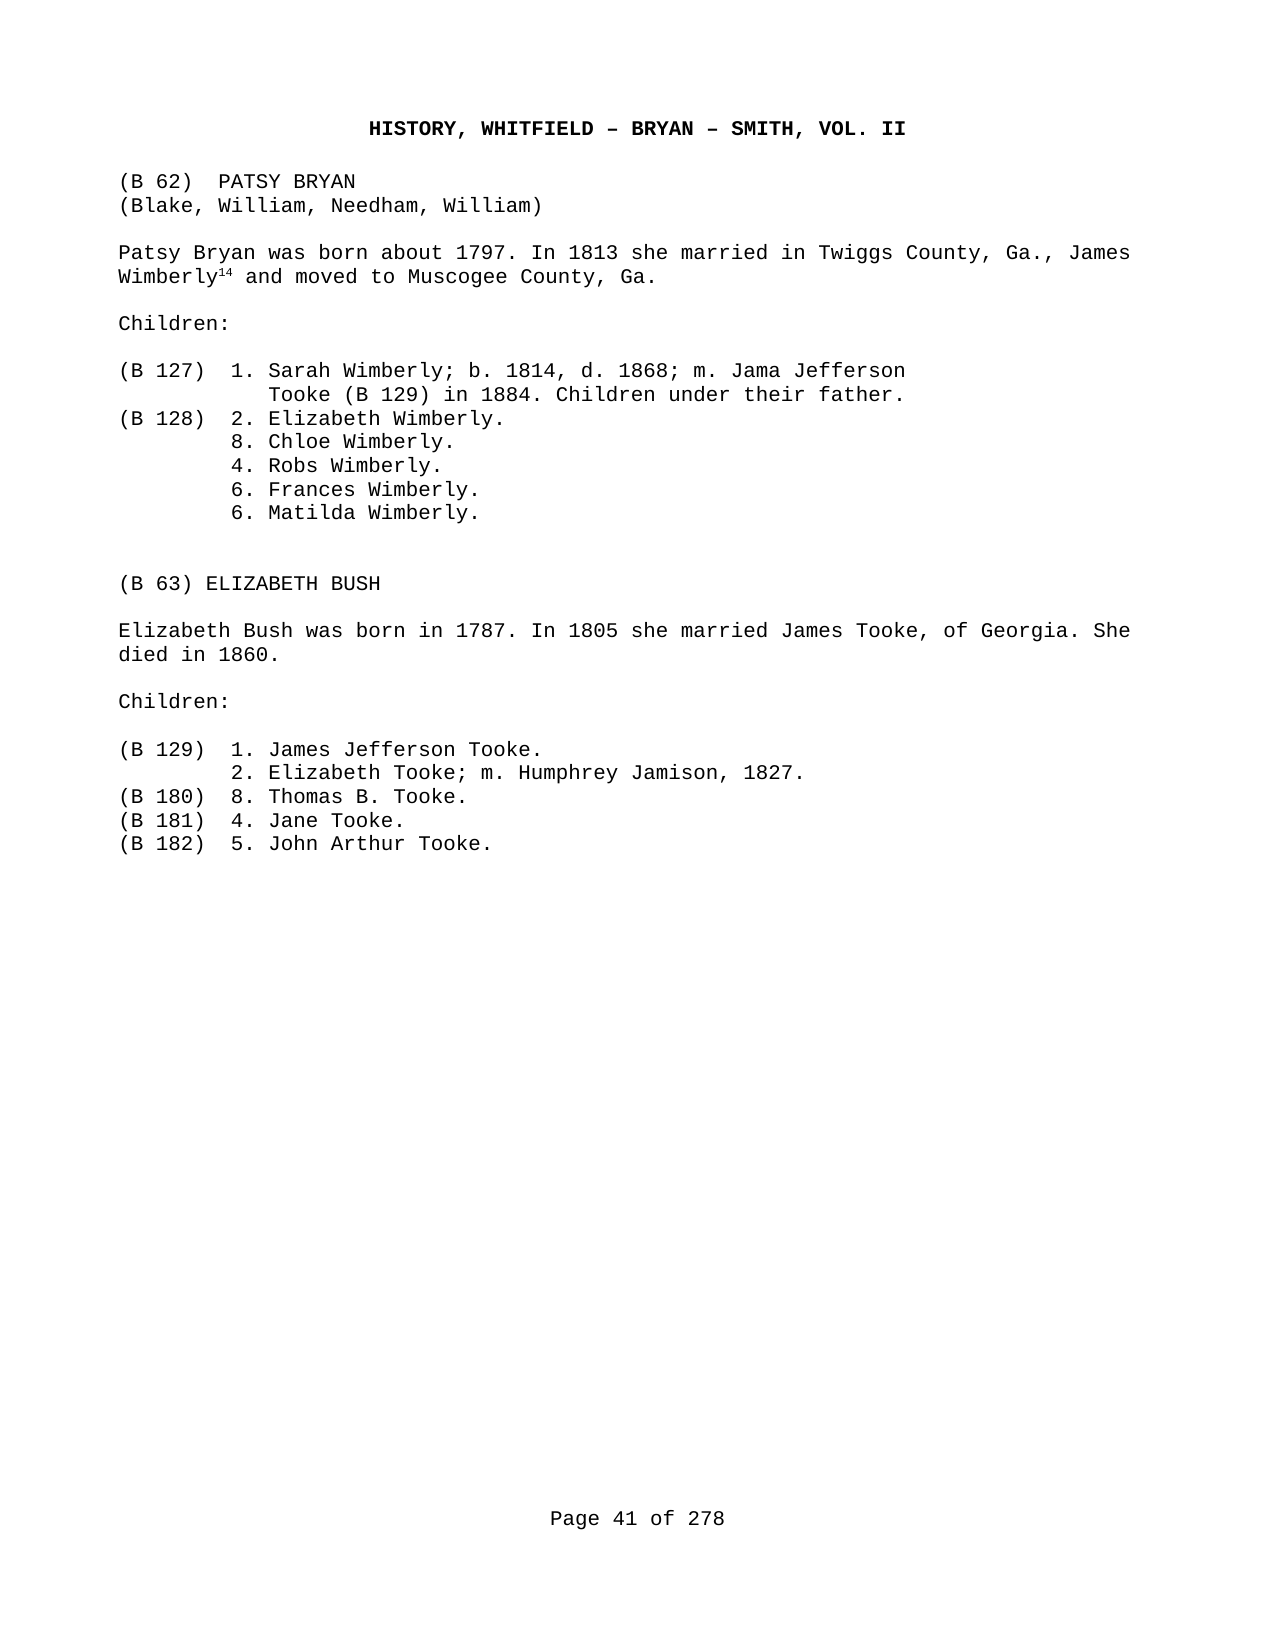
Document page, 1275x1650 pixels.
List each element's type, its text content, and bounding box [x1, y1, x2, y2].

text Tooke (B 129) in 1884. Children under their father. [118, 384, 1157, 408]
text (Blake, William, Needham, William) [118, 195, 1157, 218]
text (B 182) 5. John Arthur Tooke. [118, 833, 1157, 857]
text (B 63) ELIZABETH BUSH [118, 573, 1157, 597]
text Children: [118, 691, 1157, 715]
text (B 62) PATSY BRYAN [118, 171, 1157, 195]
text (B 181) 4. Jane Tooke. [118, 810, 1157, 833]
text Elizabeth Bush was born in 1787. In 1805 she married James Tooke, of Georgia. She died in 1860. [118, 621, 1157, 668]
text 6. Frances Wimberly. [118, 479, 1157, 502]
text (B 129) 1. James Jefferson Tooke. [118, 739, 1157, 762]
text (B 180) 8. Thomas B. Tooke. [118, 786, 1157, 810]
text (B 127) 1. Sarah Wimberly; b. 1814, d. 1868; m. Jama Jefferson [118, 360, 1157, 384]
text 6. Matilda Wimberly. [118, 502, 1157, 526]
text 8. Chloe Wimberly. [118, 431, 1157, 455]
text Children: [118, 313, 1157, 337]
text Patsy Bryan was born about 1797. In 1813 she married in Twiggs County, Ga., James Wimberly14 and moved to Muscogee County, Ga. [118, 242, 1157, 289]
text (B 128) 2. Elizabeth Wimberly. [118, 408, 1157, 431]
text 4. Robs Wimberly. [118, 455, 1157, 479]
text 2. Elizabeth Tooke; m. Humphrey Jamison, 1827. [118, 762, 1157, 786]
